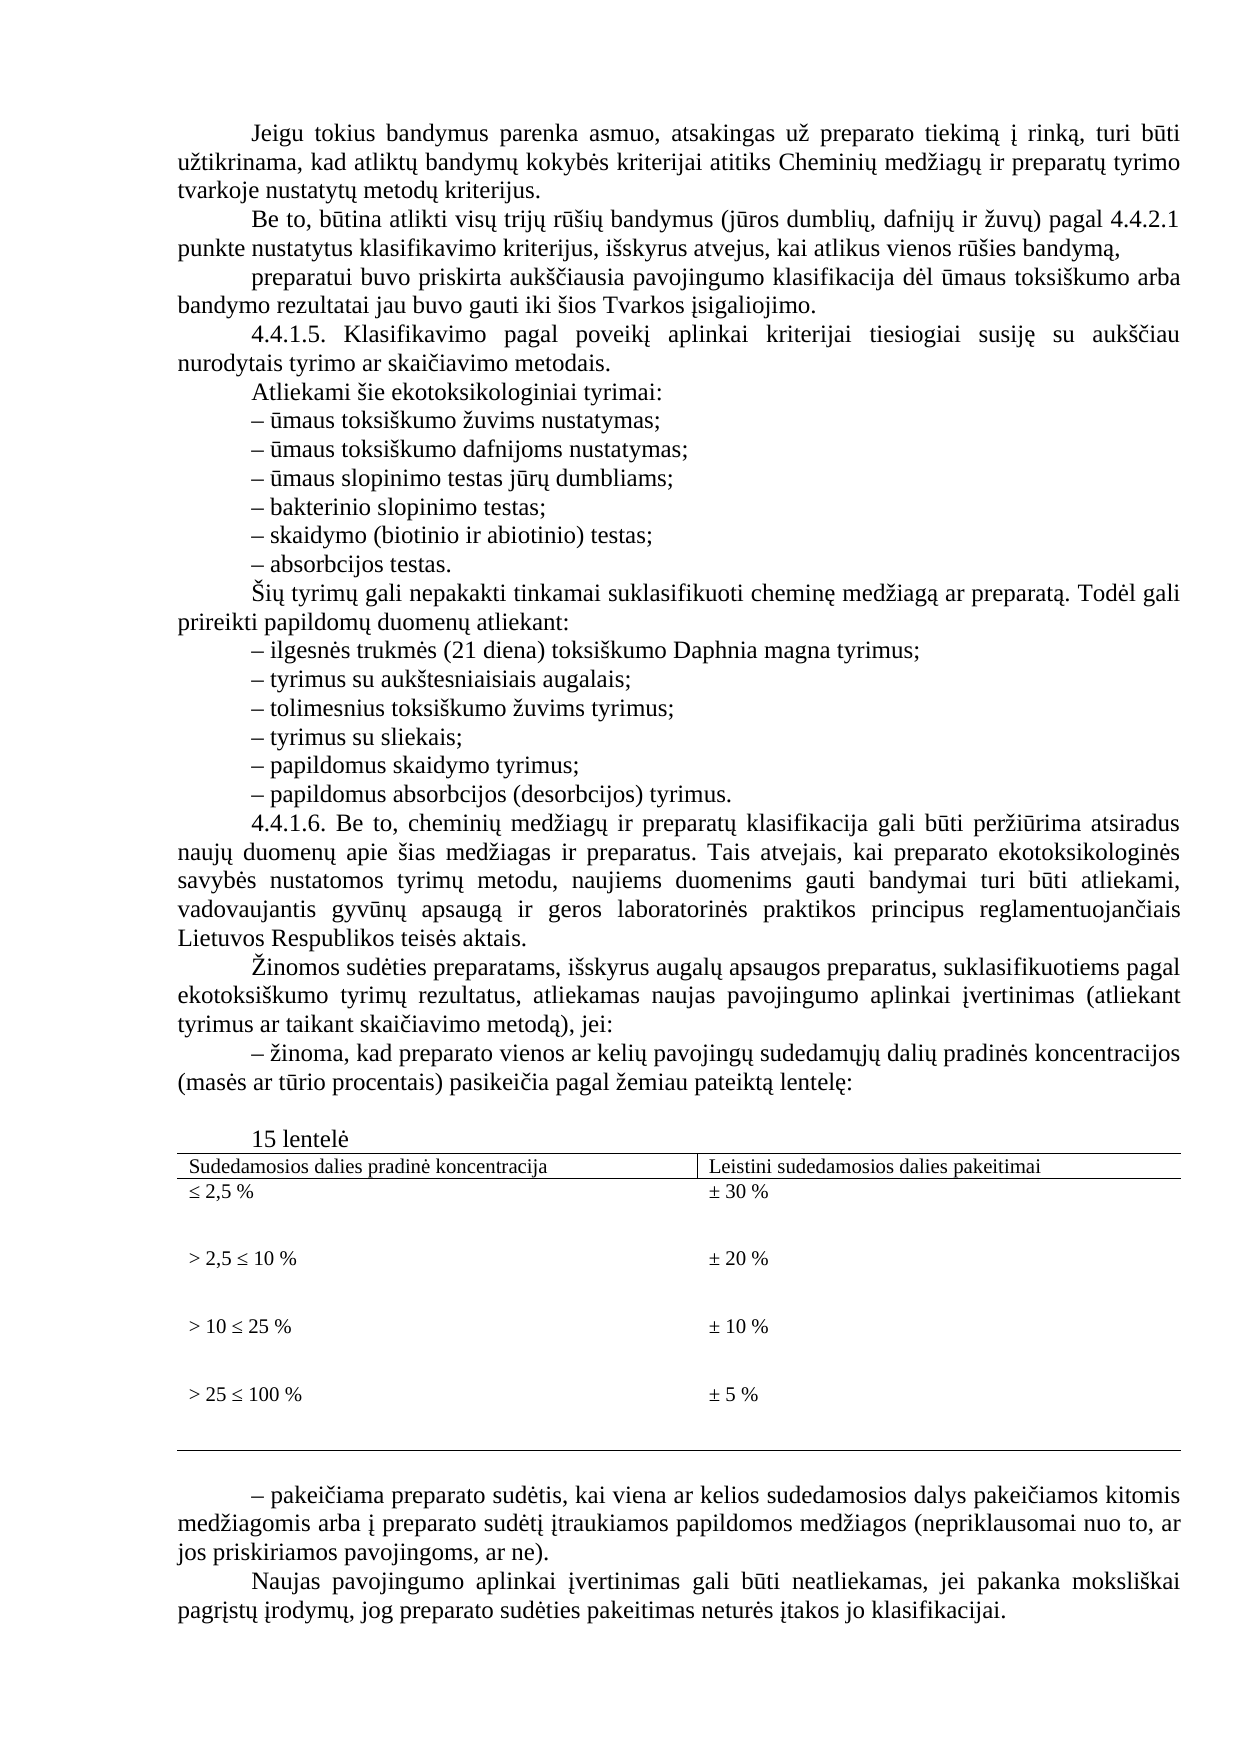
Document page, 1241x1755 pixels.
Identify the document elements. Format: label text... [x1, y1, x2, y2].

text – tyrimus su sliekais; [177, 722, 1181, 751]
text – ūmaus slopinimo testas jūrų dumbliams; [177, 463, 1181, 492]
table_header Leistini sudedamosios dalies pakeitimai [698, 1154, 1181, 1178]
text preparatui buvo priskirta aukščiausia pavojingumo klasifikacija dėl ūmaus toksiškumo arba bandymo rezultatai jau buvo gauti iki šios Tvarkos įsigaliojimo. [177, 262, 1181, 319]
text – papildomus skaidymo tyrimus; [177, 751, 1181, 779]
text 15 lentelė [177, 1124, 1181, 1153]
table_cell > 10 ≤ 25 % [177, 1314, 697, 1382]
text 4.4.1.6. Be to, cheminių medžiagų ir preparatų klasifikacija gali būti peržiūrima atsiradus naujų duomenų apie šias medžiagas ir preparatus. Tais atvejais, kai preparato ekotoksikologinės savybės nustatomos tyrimų metodu, naujiems duomenims gauti bandymai turi būti atliekami, vadovaujantis gyvūnų apsaugą ir geros laboratorinės praktikos principus reglamentuojančiais Lietuvos Respublikos teisės aktais. [177, 808, 1181, 952]
text Šių tyrimų gali nepakakti tinkamai suklasifikuoti cheminę medžiagą ar preparatą. Todėl gali prireikti papildomų duomenų atliekant: [177, 578, 1181, 636]
text – tyrimus su aukštesniaisiais augalais; [177, 664, 1181, 693]
text – skaidymo (biotinio ir abiotinio) testas; [177, 521, 1181, 549]
text – ūmaus toksiškumo dafnijoms nustatymas; [177, 434, 1181, 463]
table_cell > 25 ≤ 100 % [177, 1382, 697, 1450]
text Naujas pavojingumo aplinkai įvertinimas gali būti neatliekamas, jei pakanka moksliškai pagrįstų įrodymų, jog preparato sudėties pakeitimas neturės įtakos jo klasifikacijai. [177, 1566, 1181, 1623]
text Atliekami šie ekotoksikologiniai tyrimai: [177, 377, 1181, 406]
table_cell ± 20 % [697, 1246, 1181, 1314]
table_cell ≤ 2,5 % [177, 1179, 697, 1246]
text Jeigu tokius bandymus parenka asmuo, atsakingas už preparato tiekimą į rinką, turi būti užtikrinama, kad atliktų bandymų kokybės kriterijai atitiks Cheminių medžiagų ir preparatų tyrimo tvarkoje nustatytų metodų kriterijus. [177, 118, 1181, 204]
text – ūmaus toksiškumo žuvims nustatymas; [177, 406, 1181, 434]
text – žinoma, kad preparato vienos ar kelių pavojingų sudedamųjų dalių pradinės koncentracijos (masės ar tūrio procentais) pasikeičia pagal žemiau pateiktą lentelę: [177, 1038, 1181, 1096]
text – bakterinio slopinimo testas; [177, 492, 1181, 521]
text – ilgesnės trukmės (21 diena) toksiškumo Daphnia magna tyrimus; [177, 636, 1181, 664]
text – papildomus absorbcijos (desorbcijos) tyrimus. [177, 779, 1181, 808]
text – absorbcijos testas. [177, 549, 1181, 578]
text 4.4.1.5. Klasifikavimo pagal poveikį aplinkai kriterijai tiesiogiai susiję su aukščiau nurodytais tyrimo ar skaičiavimo metodais. [177, 319, 1181, 377]
table_cell ± 30 % [697, 1179, 1181, 1246]
table_cell ± 10 % [697, 1314, 1181, 1382]
table_cell > 2,5 ≤ 10 % [177, 1246, 697, 1314]
table_cell ± 5 % [697, 1382, 1181, 1450]
text Žinomos sudėties preparatams, išskyrus augalų apsaugos preparatus, suklasifikuotiems pagal ekotoksiškumo tyrimų rezultatus, atliekamas naujas pavojingumo aplinkai įvertinimas (atliekant tyrimus ar taikant skaičiavimo metodą), jei: [177, 952, 1181, 1038]
text Be to, būtina atlikti visų trijų rūšių bandymus (jūros dumblių, dafnijų ir žuvų) pagal 4.4.2.1 punkte nustatytus klasifikavimo kriterijus, išskyrus atvejus, kai atlikus vienos rūšies bandymą, [177, 204, 1181, 262]
table_header Sudedamosios dalies pradinė koncentracija [177, 1154, 697, 1178]
text – tolimesnius toksiškumo žuvims tyrimus; [177, 693, 1181, 722]
text – pakeičiama preparato sudėtis, kai viena ar kelios sudedamosios dalys pakeičiamos kitomis medžiagomis arba į preparato sudėtį įtraukiamos papildomos medžiagos (nepriklausomai nuo to, ar jos priskiriamos pavojingoms, ar ne). [177, 1480, 1181, 1566]
